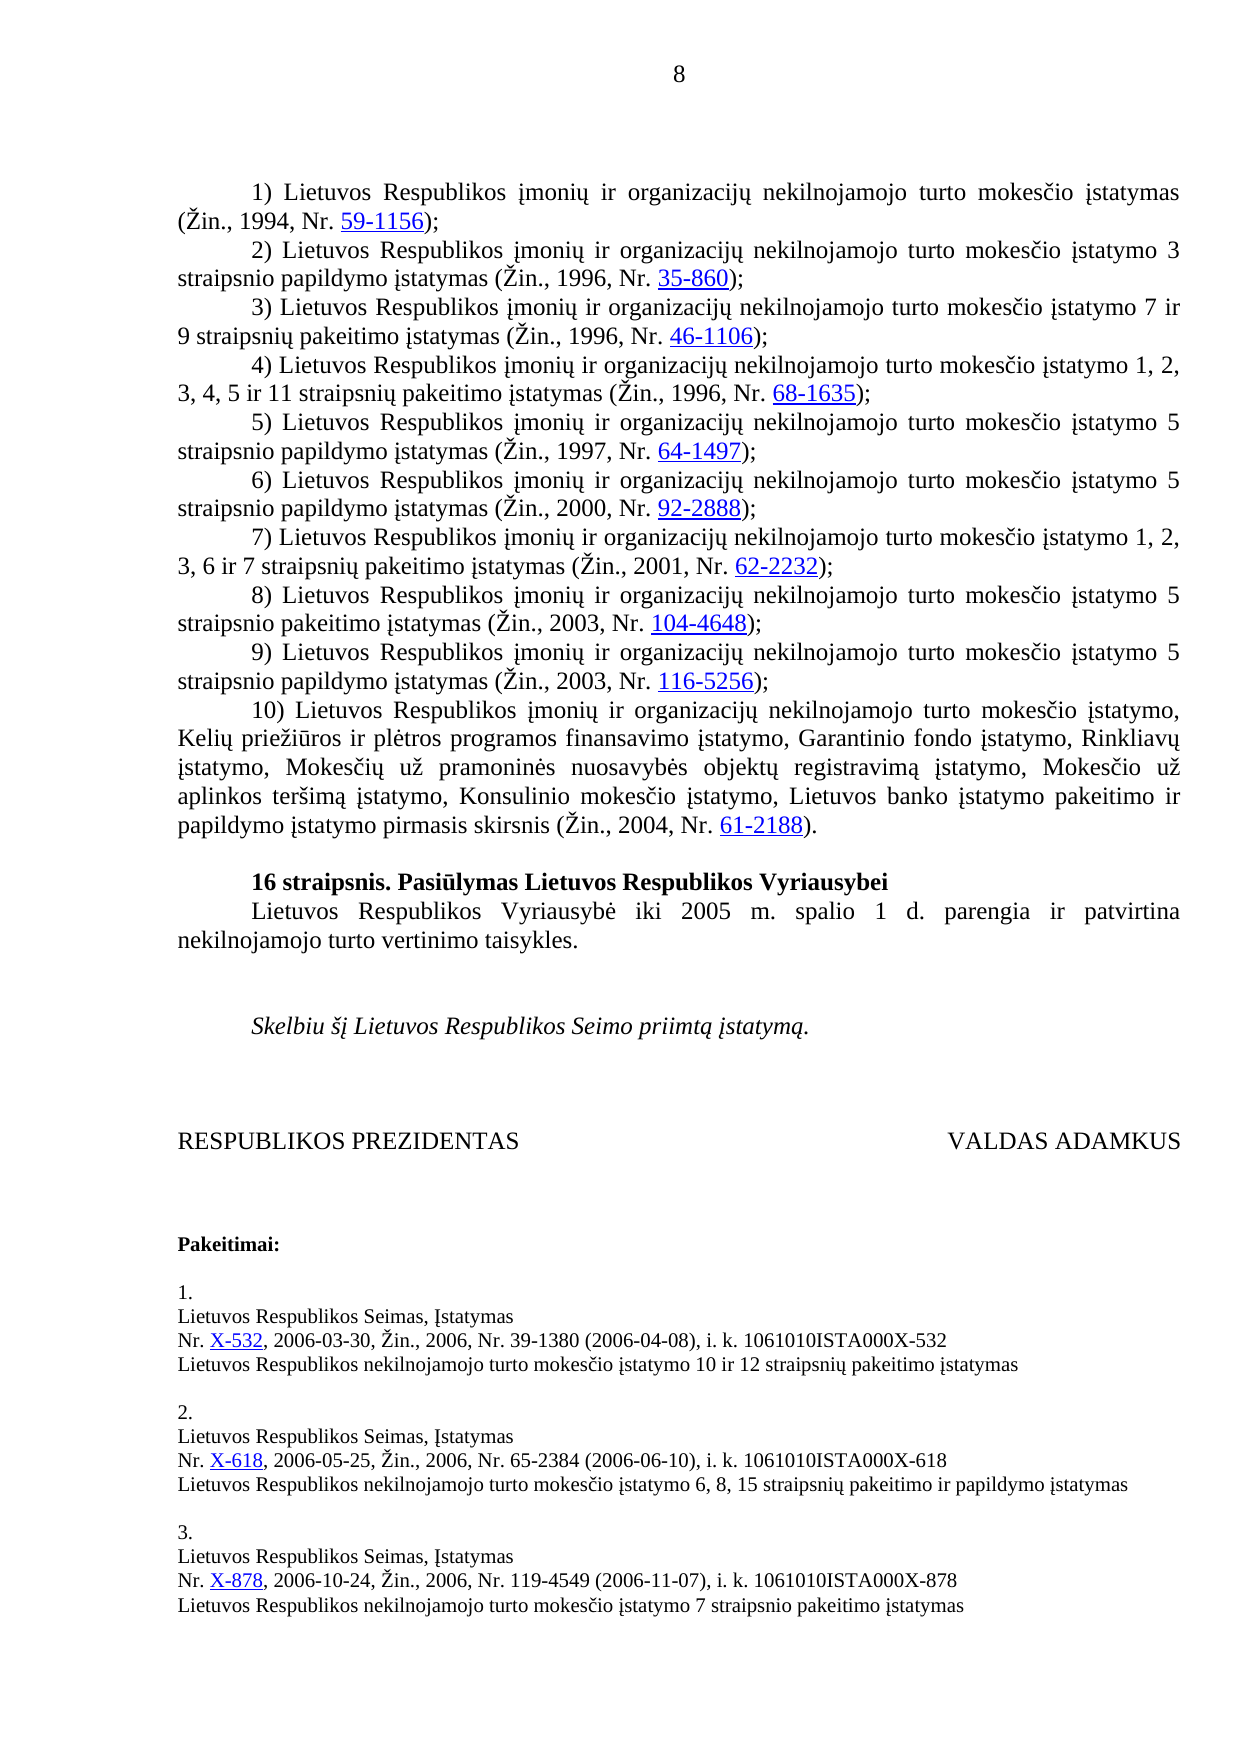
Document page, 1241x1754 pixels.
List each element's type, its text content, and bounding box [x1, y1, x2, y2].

text 8) Lietuvos Respublikos įmonių ir organizacijų nekilnojamojo turto mokesčio įstatymo 5 straipsnio pakeitimo įstatymas (Žin., 2003, Nr. 104-4648); [177, 580, 1181, 637]
text Nr. X-878, 2006-10-24, Žin., 2006, Nr. 119-4549 (2006-11-07), i. k. 1061010ISTA000X-878 [177, 1568, 1181, 1592]
text Lietuvos Respublikos nekilnojamojo turto mokesčio įstatymo 7 straipsnio pakeitimo įstatymas [177, 1592, 1181, 1617]
text 9) Lietuvos Respublikos įmonių ir organizacijų nekilnojamojo turto mokesčio įstatymo 5 straipsnio papildymo įstatymas (Žin., 2003, Nr. 116-5256); [177, 637, 1181, 695]
text 6) Lietuvos Respublikos įmonių ir organizacijų nekilnojamojo turto mokesčio įstatymo 5 straipsnio papildymo įstatymas (Žin., 2000, Nr. 92-2888); [177, 465, 1181, 522]
text 5) Lietuvos Respublikos įmonių ir organizacijų nekilnojamojo turto mokesčio įstatymo 5 straipsnio papildymo įstatymas (Žin., 1997, Nr. 64-1497); [177, 407, 1181, 465]
text Skelbiu šį Lietuvos Respublikos Seimo priimtą įstatymą. [177, 1011, 1181, 1040]
text 7) Lietuvos Respublikos įmonių ir organizacijų nekilnojamojo turto mokesčio įstatymo 1, 2, 3, 6 ir 7 straipsnių pakeitimo įstatymas (Žin., 2001, Nr. 62-2232); [177, 522, 1181, 580]
text 3) Lietuvos Respublikos įmonių ir organizacijų nekilnojamojo turto mokesčio įstatymo 7 ir 9 straipsnių pakeitimo įstatymas (Žin., 1996, Nr. 46-1106); [177, 292, 1181, 350]
text Lietuvos Respublikos Seimas, Įstatymas [177, 1544, 1181, 1568]
text Lietuvos Respublikos nekilnojamojo turto mokesčio įstatymo 10 ir 12 straipsnių pakeitimo įstatymas [177, 1352, 1181, 1376]
text Lietuvos Respublikos Seimas, Įstatymas [177, 1424, 1181, 1448]
text 10) Lietuvos Respublikos įmonių ir organizacijų nekilnojamojo turto mokesčio įstatymo, Kelių priežiūros ir plėtros programos finansavimo įstatymo, Garantinio fondo įstatymo, Rinkliavų įstatymo, Mokesčių už pramoninės nuosavybės objektų registravimą įstatymo, Mokesčio už aplinkos teršimą įstatymo, Konsulinio mokesčio įstatymo, Lietuvos banko įstatymo pakeitimo ir papildymo įstatymo pirmasis skirsnis (Žin., 2004, Nr. 61-2188). [177, 695, 1181, 838]
text Lietuvos Respublikos nekilnojamojo turto mokesčio įstatymo 6, 8, 15 straipsnių pakeitimo ir papildymo įstatymas [177, 1472, 1181, 1496]
text Lietuvos Respublikos Vyriausybė iki 2005 m. spalio 1 d. parengia ir patvirtina nekilnojamojo turto vertinimo taisykles. [177, 896, 1181, 953]
text 2) Lietuvos Respublikos įmonių ir organizacijų nekilnojamojo turto mokesčio įstatymo 3 straipsnio papildymo įstatymas (Žin., 1996, Nr. 35-860); [177, 235, 1181, 292]
text 1. [177, 1280, 1181, 1304]
text 4) Lietuvos Respublikos įmonių ir organizacijų nekilnojamojo turto mokesčio įstatymo 1, 2, 3, 4, 5 ir 11 straipsnių pakeitimo įstatymas (Žin., 1996, Nr. 68-1635); [177, 350, 1181, 407]
text Pakeitimai: [177, 1232, 1181, 1256]
text Nr. X-532, 2006-03-30, Žin., 2006, Nr. 39-1380 (2006-04-08), i. k. 1061010ISTA000X-532 [177, 1328, 1181, 1352]
text Nr. X-618, 2006-05-25, Žin., 2006, Nr. 65-2384 (2006-06-10), i. k. 1061010ISTA000X-618 [177, 1448, 1181, 1472]
text 3. [177, 1520, 1181, 1544]
text 16 straipsnis. Pasiūlymas Lietuvos Respublikos Vyriausybei [177, 867, 1181, 896]
text RESPUBLIKOS PREZIDENTAS VALDAS ADAMKUS [177, 1126, 1181, 1155]
text 1) Lietuvos Respublikos įmonių ir organizacijų nekilnojamojo turto mokesčio įstatymas (Žin., 1994, Nr. 59-1156); [177, 177, 1181, 235]
text Lietuvos Respublikos Seimas, Įstatymas [177, 1304, 1181, 1328]
text 2. [177, 1400, 1181, 1424]
